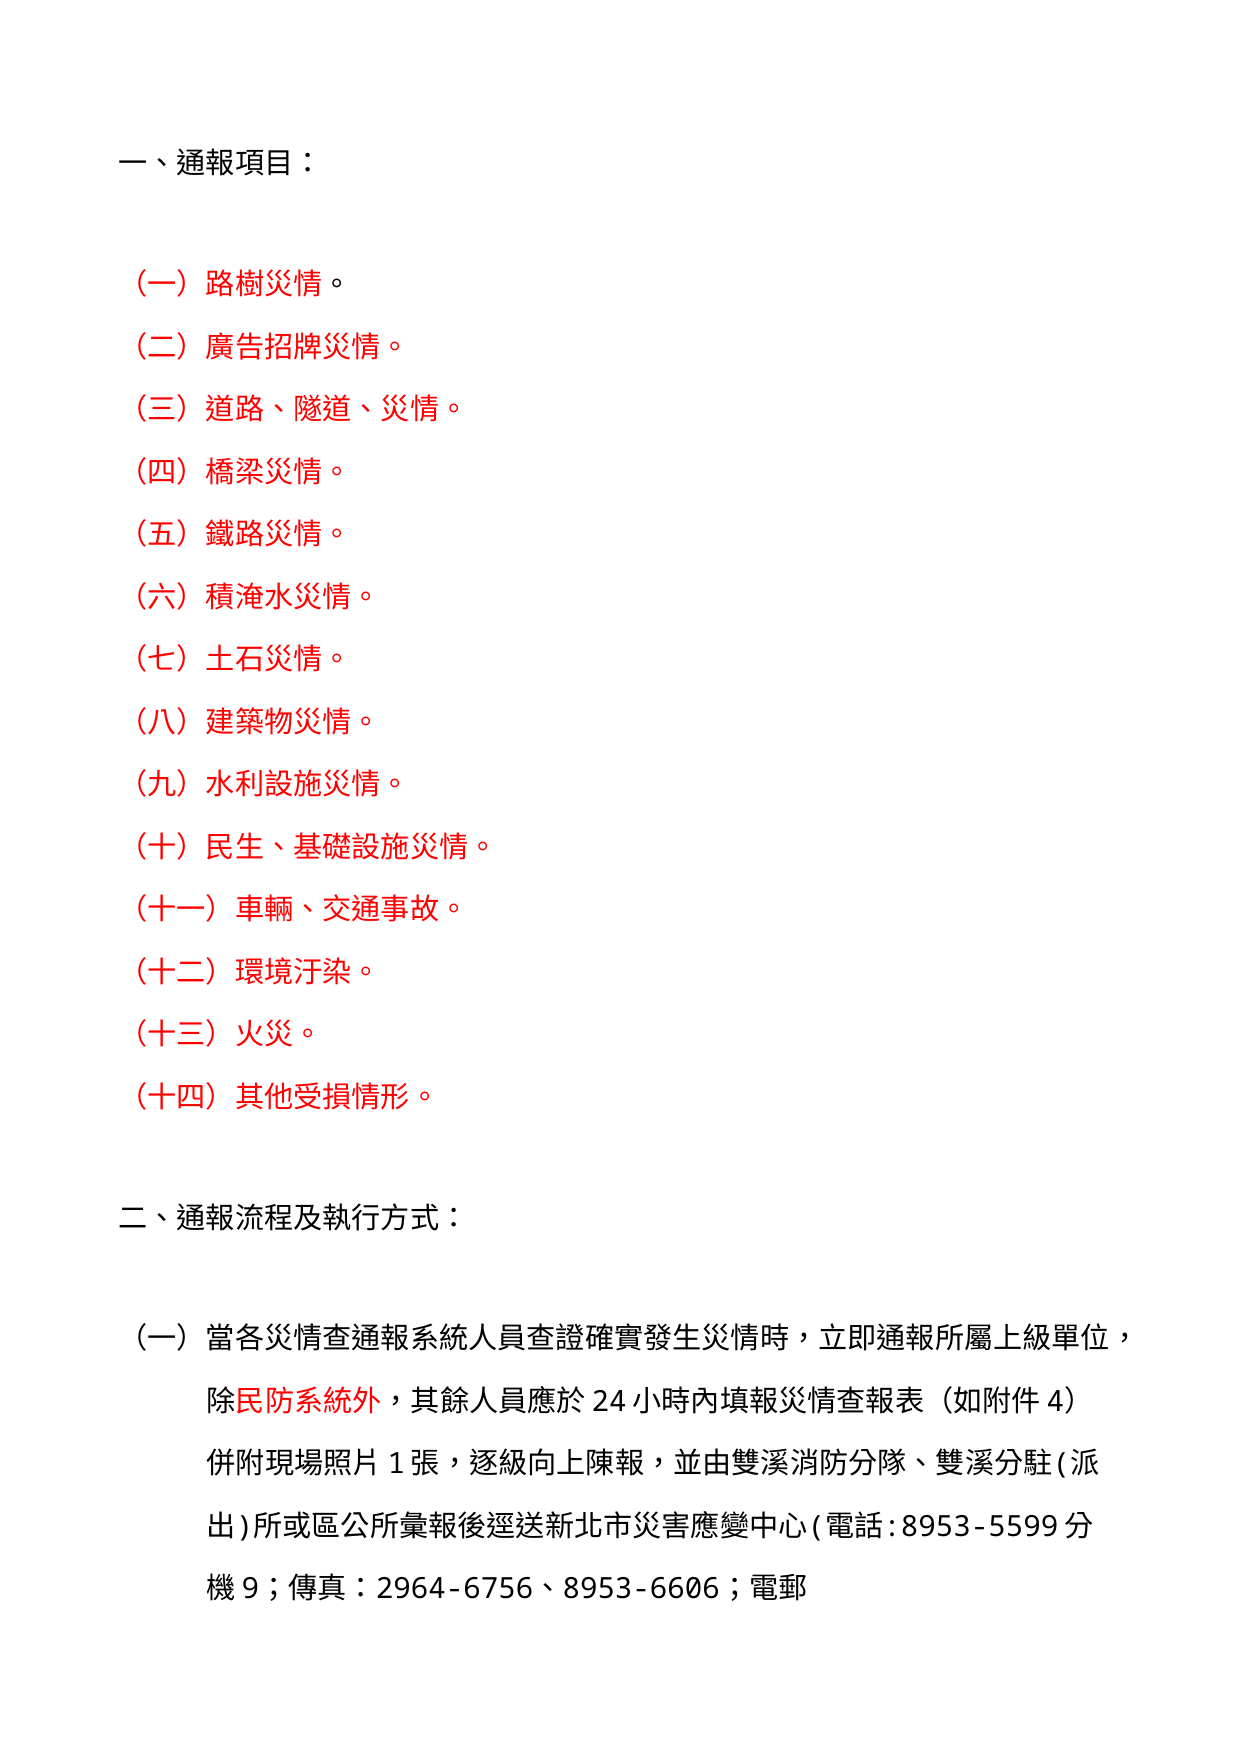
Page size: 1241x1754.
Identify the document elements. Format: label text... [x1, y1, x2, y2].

text （十）民生、基礎設施災情。 [118, 803, 1122, 865]
text （六）積淹水災情。 [118, 553, 1122, 615]
text （十四）其他受損情形。 [118, 1053, 1122, 1115]
text （二）廣告招牌災情。 [118, 303, 1122, 365]
text （五）鐵路災情。 [118, 490, 1122, 553]
text （七）土石災情。 [118, 615, 1122, 678]
list 通報項目： [118, 119, 1122, 182]
list 當各災情查通報系統人員查證確實發生災情時，立即通報所屬上級單位，除民防系統外，其餘人員應於24小時內填報災情查報表（如附件4）併附現場照片1張，逐級向上陳報，並由雙溪消防分隊、雙溪分駐(派出)所或區公所彙報後逕送新北市災害應變中心(電話:8953-5599分機9；傳真：2964-6756、8953-6606；電郵ntpceoc119@gmail.com)備查。 [118, 1294, 1122, 1607]
text （八）建築物災情。 [118, 678, 1122, 740]
text （十一）車輛、交通事故。 [118, 865, 1122, 928]
text （四）橋梁災情。 [118, 428, 1122, 490]
text （十二）環境汙染。 [118, 928, 1122, 990]
text （三）道路、隧道、災情。 [118, 365, 1122, 428]
text （十三）火災。 [118, 990, 1122, 1053]
text （一）路樹災情。 [118, 240, 1122, 303]
text 二、通報流程及執行方式： [118, 1174, 1122, 1236]
text （九）水利設施災情。 [118, 740, 1122, 803]
